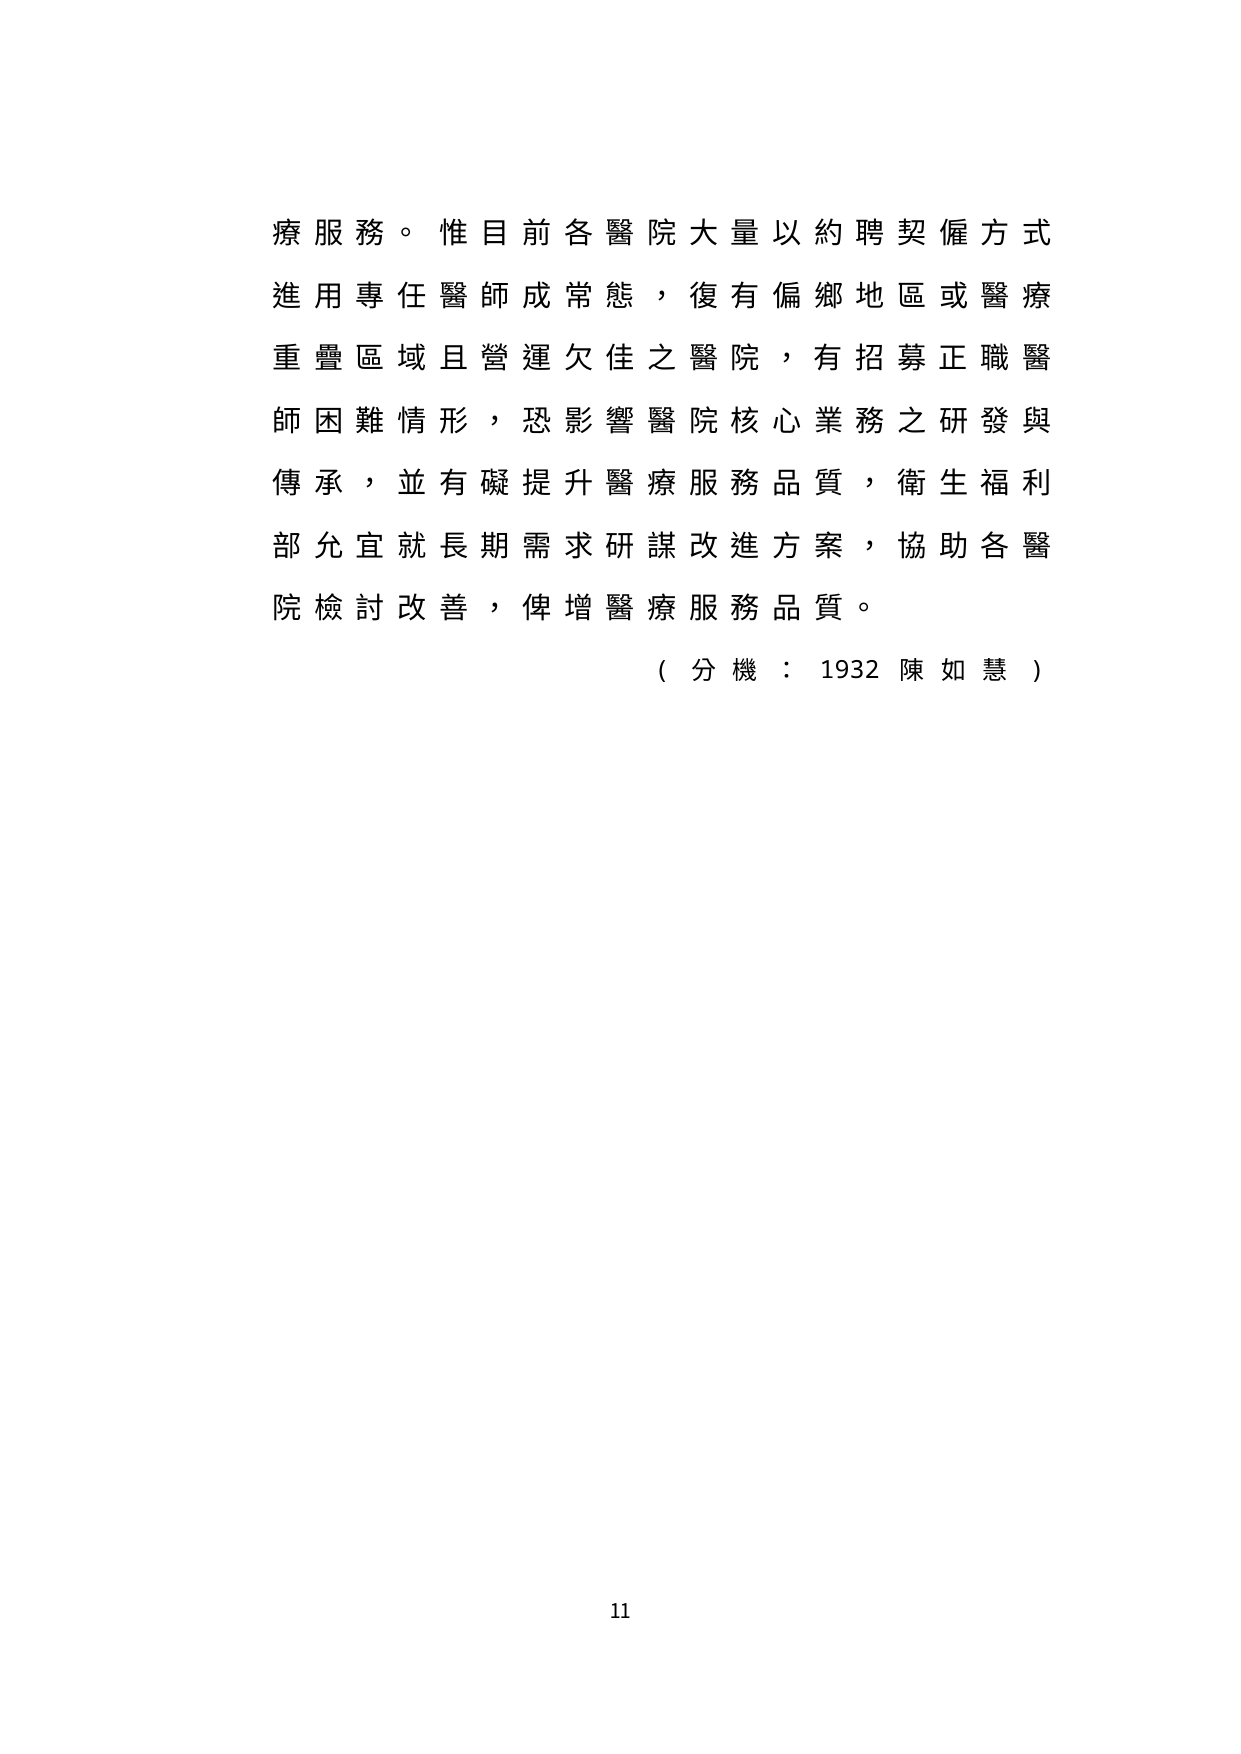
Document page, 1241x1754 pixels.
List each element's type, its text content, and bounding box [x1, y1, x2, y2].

text 療服務。惟目前各醫院大量以約聘契僱方式進用專任醫師成常態，復有偏鄉地區或醫療重疊區域且營運欠佳之醫院，有招募正職醫師困難情形，恐影響醫院核心業務之研發與傳承，並有礙提升醫療服務品質，衛生福利部允宜就長期需求研謀改進方案，協助各醫院檢討改善，俾增醫療服務品質。 [242, 189, 1058, 627]
text (分機：1932陳如慧) [271, 627, 1058, 689]
